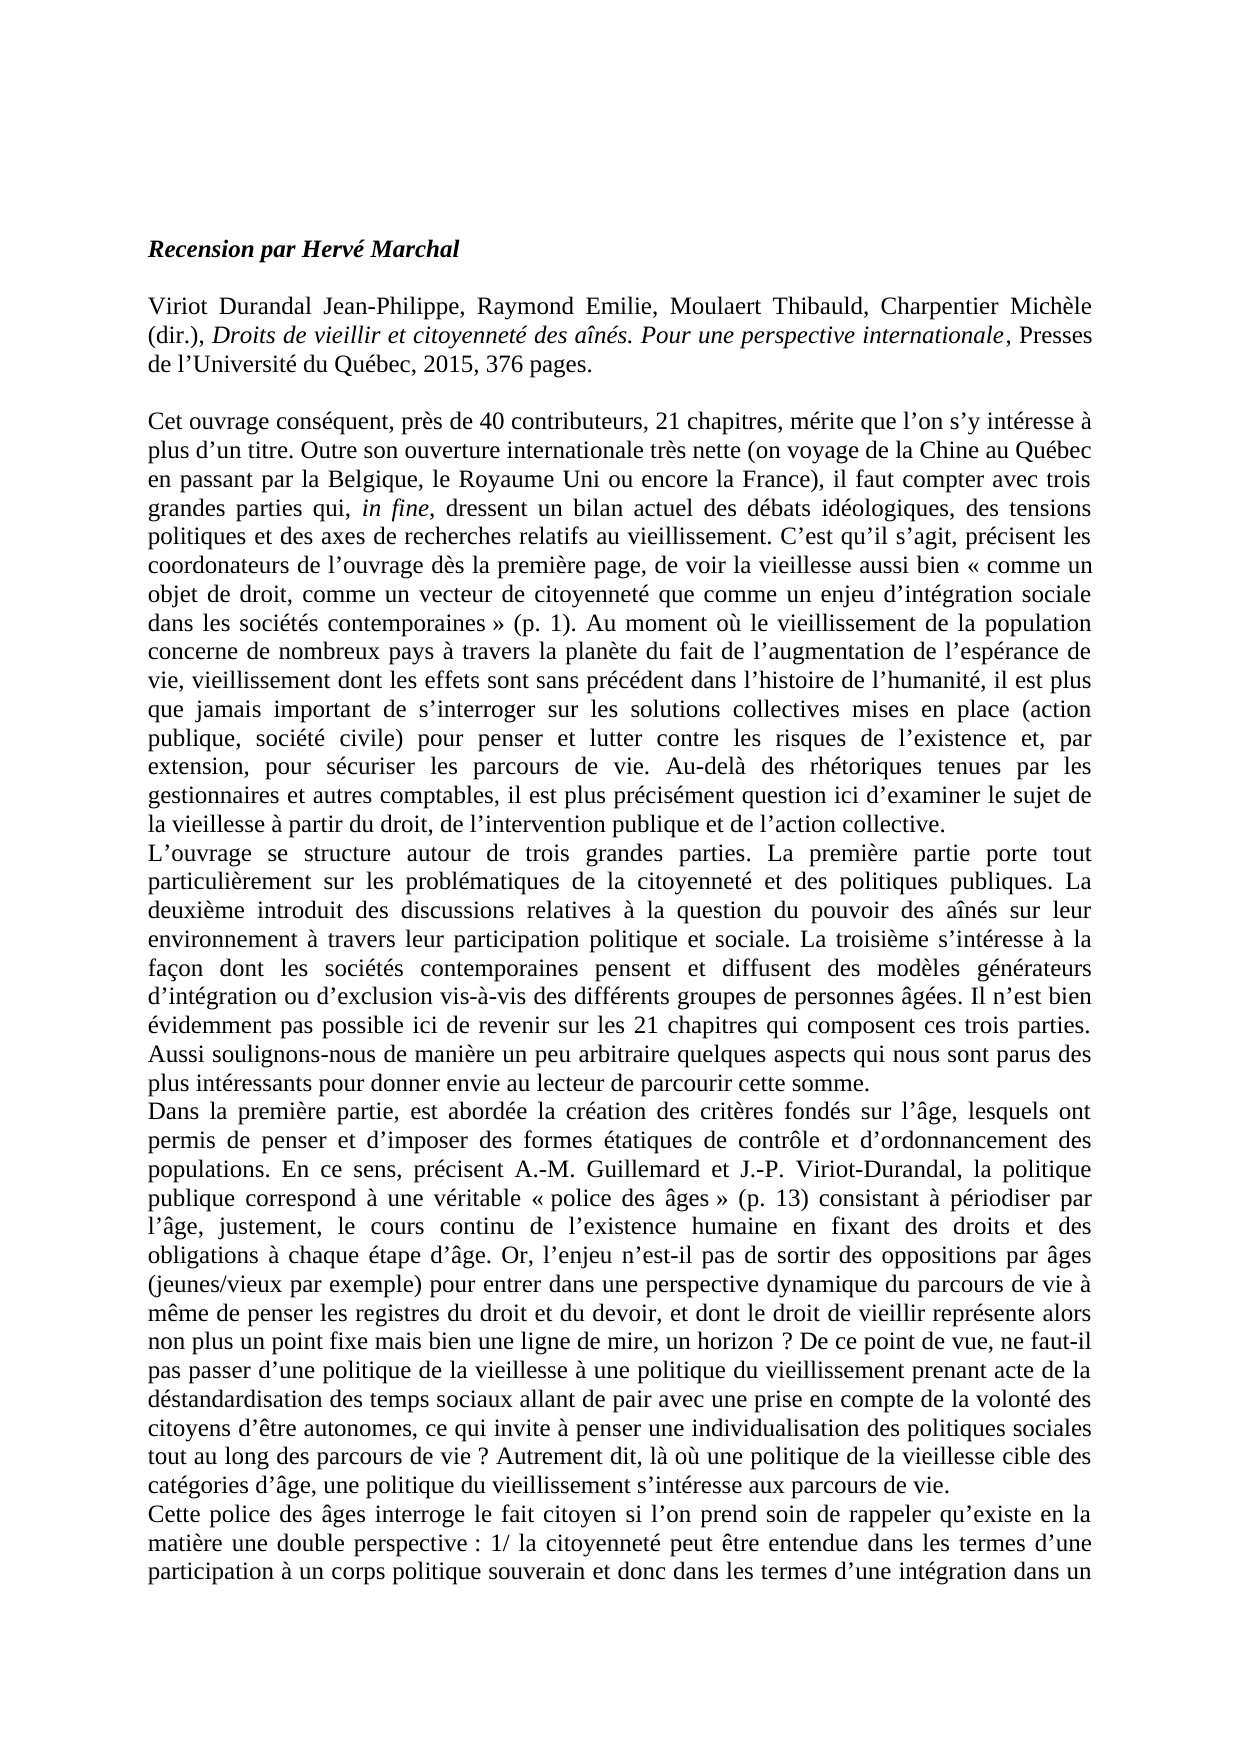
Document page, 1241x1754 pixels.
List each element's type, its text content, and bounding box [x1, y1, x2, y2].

text Dans la première partie, est abordée la création des critères fondés sur l’âge, lesquels ont permis de penser et d’imposer des formes étatiques de contrôle et d’ordonnancement des populations. En ce sens, précisent A.-M. Guillemard et J.-P. Viriot-Durandal, la politique publique correspond à une véritable « police des âges » (p. 13) consistant à périodiser par l’âge, justement, le cours continu de l’existence humaine en fixant des droits et des obligations à chaque étape d’âge. Or, l’enjeu n’est-il pas de sortir des oppositions par âges (jeunes/vieux par exemple) pour entrer dans une perspective dynamique du parcours de vie à même de penser les registres du droit et du devoir, et dont le droit de vieillir représente alors non plus un point fixe mais bien une ligne de mire, un horizon ? De ce point de vue, ne faut-il pas passer d’une politique de la vieillesse à une politique du vieillissement prenant acte de la déstandardisation des temps sociaux allant de pair avec une prise en compte de la volonté des citoyens d’être autonomes, ce qui invite à penser une individualisation des politiques sociales tout au long des parcours de vie ? Autrement dit, là où une politique de la vieillesse cible des catégories d’âge, une politique du vieillissement s’intéresse aux parcours de vie. [148, 1096, 1093, 1499]
text L’ouvrage se structure autour de trois grandes parties. La première partie porte tout particulièrement sur les problématiques de la citoyenneté et des politiques publiques. La deuxième introduit des discussions relatives à la question du pouvoir des aînés sur leur environnement à travers leur participation politique et sociale. La troisième s’intéresse à la façon dont les sociétés contemporaines pensent et diffusent des modèles générateurs d’intégration ou d’exclusion vis-à-vis des différents groupes de personnes âgées. Il n’est bien évidemment pas possible ici de revenir sur les 21 chapitres qui composent ces trois parties. Aussi soulignons-nous de manière un peu arbitraire quelques aspects qui nous sont parus des plus intéressants pour donner envie au lecteur de parcourir cette somme. [148, 838, 1093, 1096]
text Cet ouvrage conséquent, près de 40 contributeurs, 21 chapitres, mérite que l’on s’y intéresse à plus d’un titre. Outre son ouverture internationale très nette (on voyage de la Chine au Québec en passant par la Belgique, le Royaume Uni ou encore la France), il faut compter avec trois grandes parties qui, in fine, dressent un bilan actuel des débats idéologiques, des tensions politiques et des axes de recherches relatifs au vieillissement. C’est qu’il s’agit, précisent les coordonateurs de l’ouvrage dès la première page, de voir la vieillesse aussi bien « comme un objet de droit, comme un vecteur de citoyenneté que comme un enjeu d’intégration sociale dans les sociétés contemporaines » (p. 1). Au moment où le vieillissement de la population concerne de nombreux pays à travers la planète du fait de l’augmentation de l’espérance de vie, vieillissement dont les effets sont sans précédent dans l’histoire de l’humanité, il est plus que jamais important de s’interroger sur les solutions collectives mises en place (action publique, société civile) pour penser et lutter contre les risques de l’existence et, par extension, pour sécuriser les parcours de vie. Au-delà des rhétoriques tenues par les gestionnaires et autres comptables, il est plus précisément question ici d’examiner le sujet de la vieillesse à partir du droit, de l’intervention publique et de l’action collective. [148, 406, 1093, 838]
text Cette police des âges interroge le fait citoyen si l’on prend soin de rappeler qu’existe en la matière une double perspective : 1/ la citoyenneté peut être entendue dans les termes d’une participation à un corps politique souverain et donc dans les termes d’une intégration dans un [148, 1499, 1093, 1585]
text Recension par Hervé Marchal [148, 234, 1093, 263]
text Viriot Durandal Jean-Philippe, Raymond Emilie, Moulaert Thibauld, Charpentier Michèle (dir.), Droits de vieillir et citoyenneté des aînés. Pour une perspective internationale, Presses de l’Université du Québec, 2015, 376 pages. [148, 291, 1093, 378]
